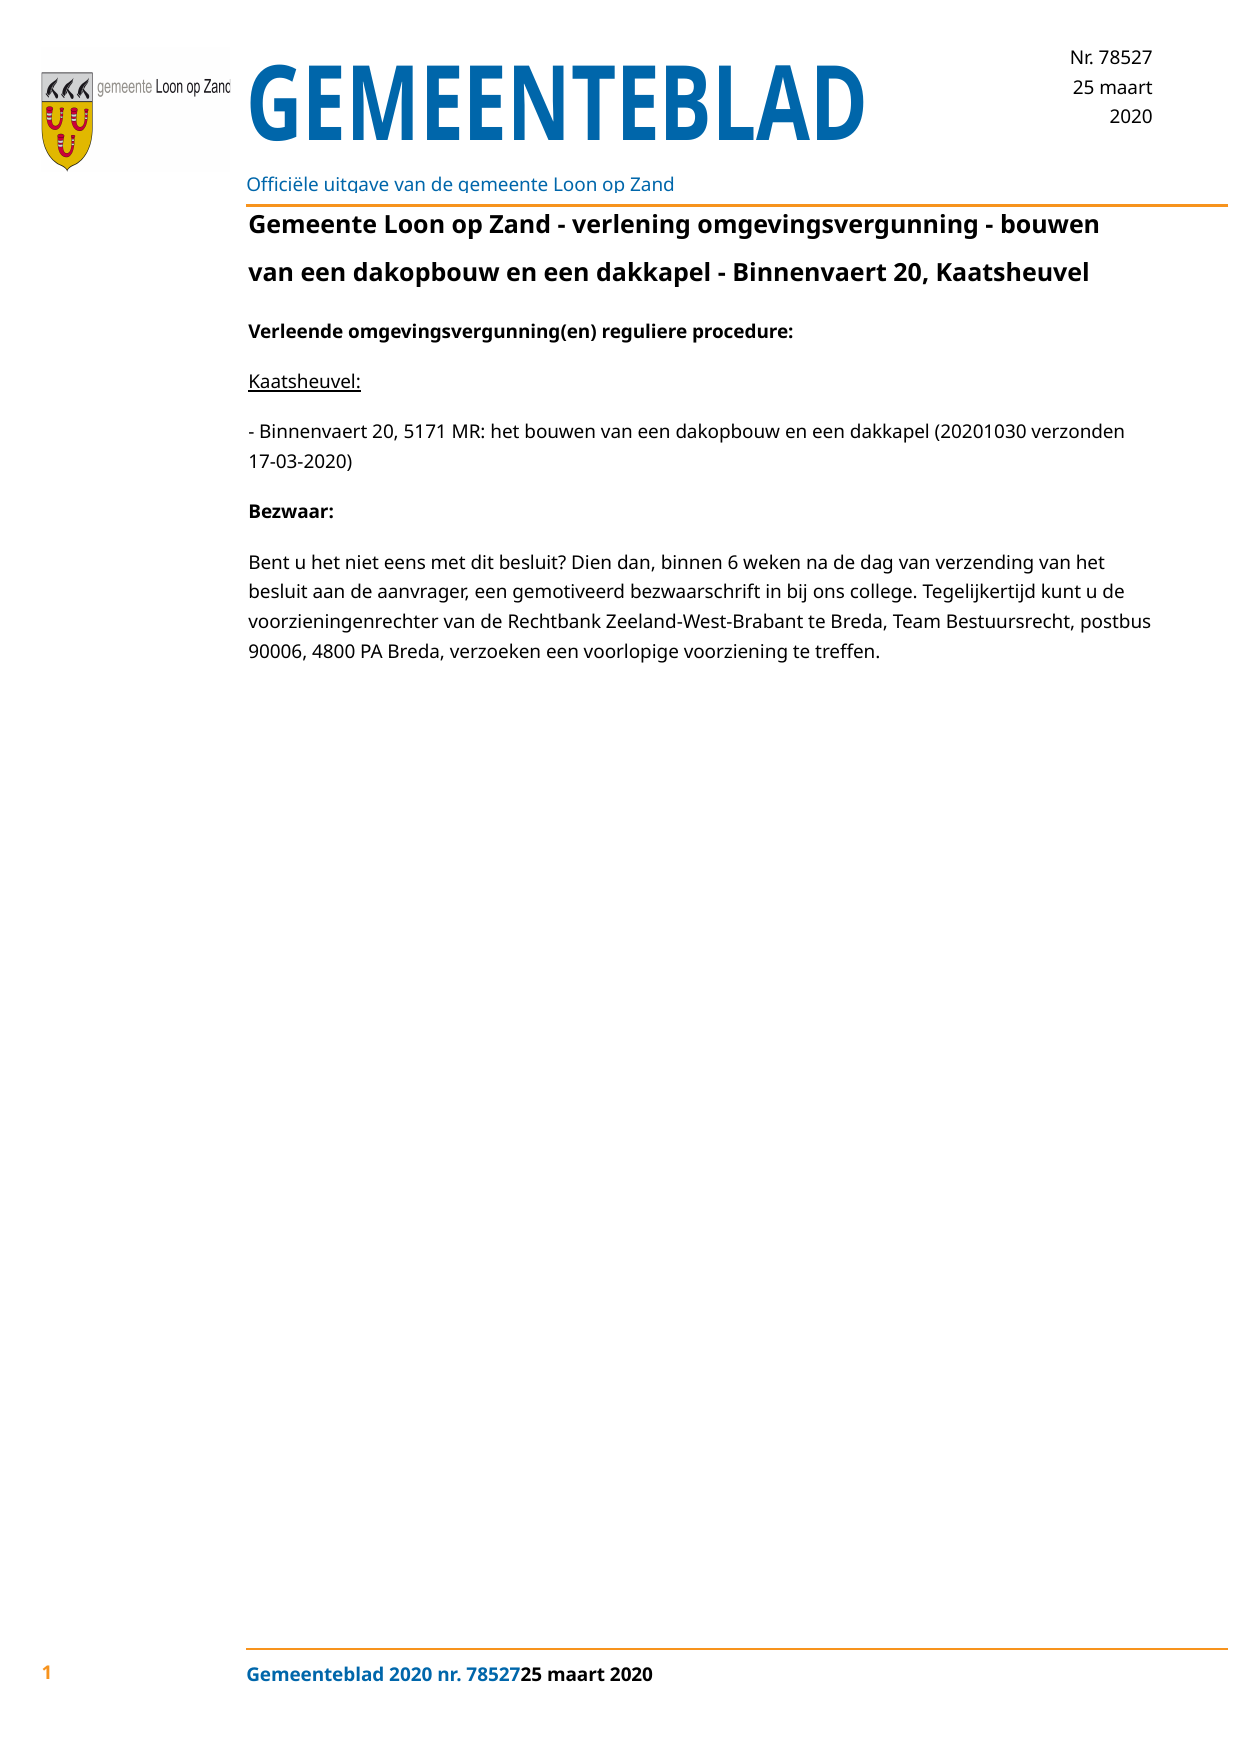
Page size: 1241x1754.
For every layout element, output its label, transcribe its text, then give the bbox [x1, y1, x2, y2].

picture [41, 47, 231, 172]
text Gemeente Loon op Zand - verlening omgevingsvergunning - bouwen van een dakopbouw en een dakkapel - Binnenvaert 20, Kaatsheuvel [248, 207, 1152, 288]
text Kaatsheuvel: [248, 368, 1152, 394]
text Bent u het niet eens met dit besluit? Dien dan, binnen 6 weken na de dag van verzending van het besluit aan de aanvrager, een gemotiveerd bezwaarschrift in bij ons college. Tegelijkertijd kunt u de voorzieningenrechter van de Rechtbank Zeeland-West-Brabant te Breda, Team Bestuursrecht, postbus 90006, 4800 PA Breda, verzoeken een voorlopige voorziening te treffen. [248, 549, 1152, 664]
text Bezwaar: [248, 499, 1152, 524]
text Verleende omgevingsvergunning(en) reguliere procedure: [248, 318, 1152, 344]
text - Binnenvaert 20, 5171 MR: het bouwen van een dakopbouw en een dakkapel (20201030 verzonden 17-03-2020) [248, 419, 1152, 474]
